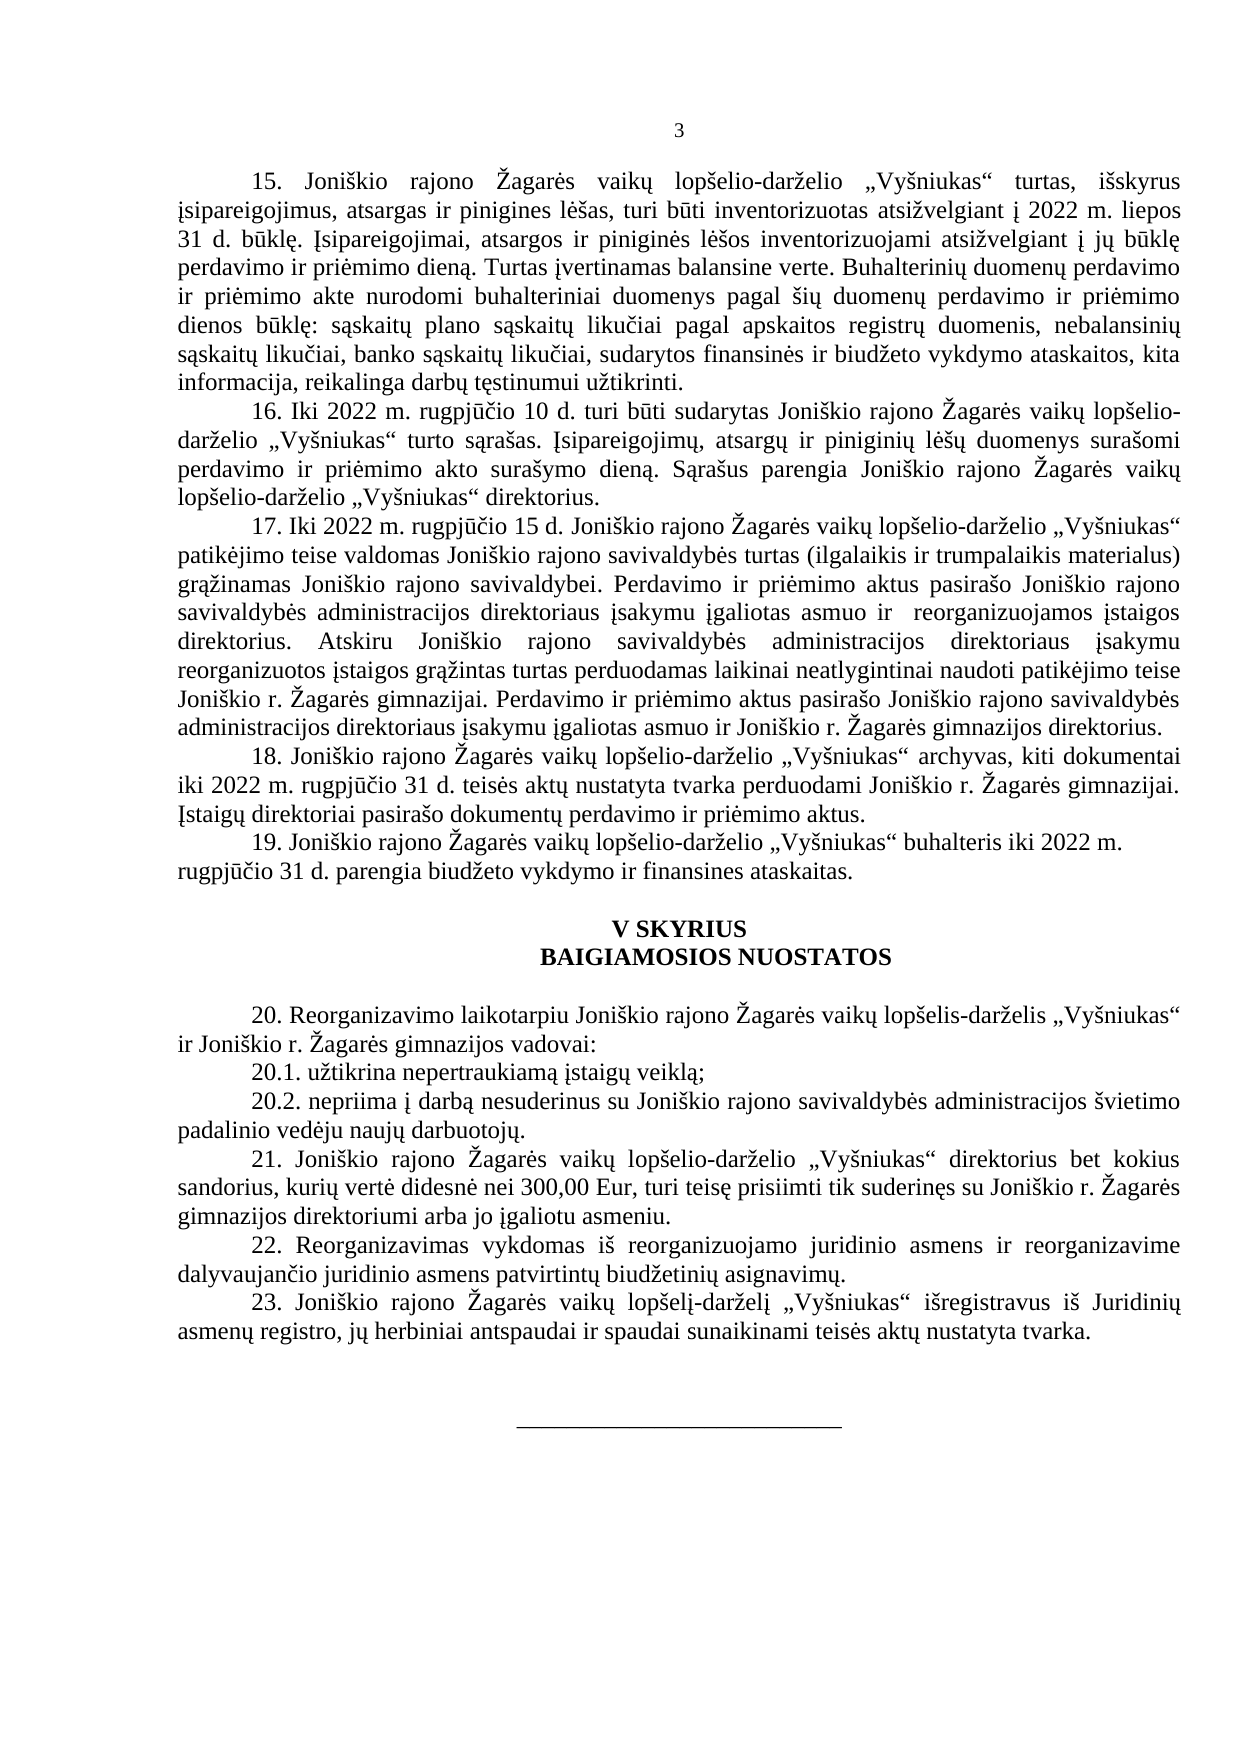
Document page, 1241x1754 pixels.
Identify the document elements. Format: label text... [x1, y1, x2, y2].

text __________________________ [177, 1402, 1181, 1431]
text 20.1. užtikrina nepertraukiamą įstaigų veiklą; [177, 1057, 1181, 1086]
text 18. Joniškio rajono Žagarės vaikų lopšelio-darželio „Vyšniukas“ archyvas, kiti dokumentai iki 2022 m. rugpjūčio 31 d. teisės aktų nustatyta tvarka perduodami Joniškio r. Žagarės gimnazijai. Įstaigų direktoriai pasirašo dokumentų perdavimo ir priėmimo aktus. [177, 741, 1181, 827]
text 22. Reorganizavimas vykdomas iš reorganizuojamo juridinio asmens ir reorganizavime dalyvaujančio juridinio asmens patvirtintų biudžetinių asignavimų. [177, 1230, 1181, 1287]
text 15. Joniškio rajono Žagarės vaikų lopšelio-darželio „Vyšniukas“ turtas, išskyrus įsipareigojimus, atsargas ir pinigines lėšas, turi būti inventorizuotas atsižvelgiant į 2022 m. liepos 31 d. būklę. Įsipareigojimai, atsargos ir piniginės lėšos inventorizuojami atsižvelgiant į jų būklę perdavimo ir priėmimo dieną. Turtas įvertinamas balansine verte. Buhalterinių duomenų perdavimo ir priėmimo akte nurodomi buhalteriniai duomenys pagal šių duomenų perdavimo ir priėmimo dienos būklę: sąskaitų plano sąskaitų likučiai pagal apskaitos registrų duomenis, nebalansinių sąskaitų likučiai, banko sąskaitų likučiai, sudarytos finansinės ir biudžeto vykdymo ataskaitos, kita informacija, reikalinga darbų tęstinumui užtikrinti. [177, 166, 1181, 396]
text BAIGIAMOSIOS NUOSTATOS [177, 942, 1181, 971]
text 20.2. nepriima į darbą nesuderinus su Joniškio rajono savivaldybės administracijos švietimo padalinio vedėju naujų darbuotojų. [177, 1086, 1181, 1144]
text 23. Joniškio rajono Žagarės vaikų lopšelį-darželį „Vyšniukas“ išregistravus iš Juridinių asmenų registro, jų herbiniai antspaudai ir spaudai sunaikinami teisės aktų nustatyta tvarka. [177, 1287, 1181, 1345]
text V SKYRIUS [177, 914, 1181, 942]
text 21. Joniškio rajono Žagarės vaikų lopšelio-darželio „Vyšniukas“ direktorius bet kokius sandorius, kurių vertė didesnė nei 300,00 Eur, turi teisę prisiimti tik suderinęs su Joniškio r. Žagarės gimnazijos direktoriumi arba jo įgaliotu asmeniu. [177, 1144, 1181, 1230]
text 16. Iki 2022 m. rugpjūčio 10 d. turi būti sudarytas Joniškio rajono Žagarės vaikų lopšelio-darželio „Vyšniukas“ turto sąrašas. Įsipareigojimų, atsargų ir piniginių lėšų duomenys surašomi perdavimo ir priėmimo akto surašymo dieną. Sąrašus parengia Joniškio rajono Žagarės vaikų lopšelio-darželio „Vyšniukas“ direktorius. [177, 396, 1181, 511]
text 19. Joniškio rajono Žagarės vaikų lopšelio-darželio „Vyšniukas“ buhalteris iki 2022 m. rugpjūčio 31 d. parengia biudžeto vykdymo ir finansines ataskaitas. [177, 827, 1181, 885]
text 17. Iki 2022 m. rugpjūčio 15 d. Joniškio rajono Žagarės vaikų lopšelio-darželio „Vyšniukas“ patikėjimo teise valdomas Joniškio rajono savivaldybės turtas (ilgalaikis ir trumpalaikis materialus) grąžinamas Joniškio rajono savivaldybei. Perdavimo ir priėmimo aktus pasirašo Joniškio rajono savivaldybės administracijos direktoriaus įsakymu įgaliotas asmuo ir reorganizuojamos įstaigos direktorius. Atskiru Joniškio rajono savivaldybės administracijos direktoriaus įsakymu reorganizuotos įstaigos grąžintas turtas perduodamas laikinai neatlygintinai naudoti patikėjimo teise Joniškio r. Žagarės gimnazijai. Perdavimo ir priėmimo aktus pasirašo Joniškio rajono savivaldybės administracijos direktoriaus įsakymu įgaliotas asmuo ir Joniškio r. Žagarės gimnazijos direktorius. [177, 511, 1181, 741]
text 20. Reorganizavimo laikotarpiu Joniškio rajono Žagarės vaikų lopšelis-darželis „Vyšniukas“ ir Joniškio r. Žagarės gimnazijos vadovai: [177, 1000, 1181, 1057]
